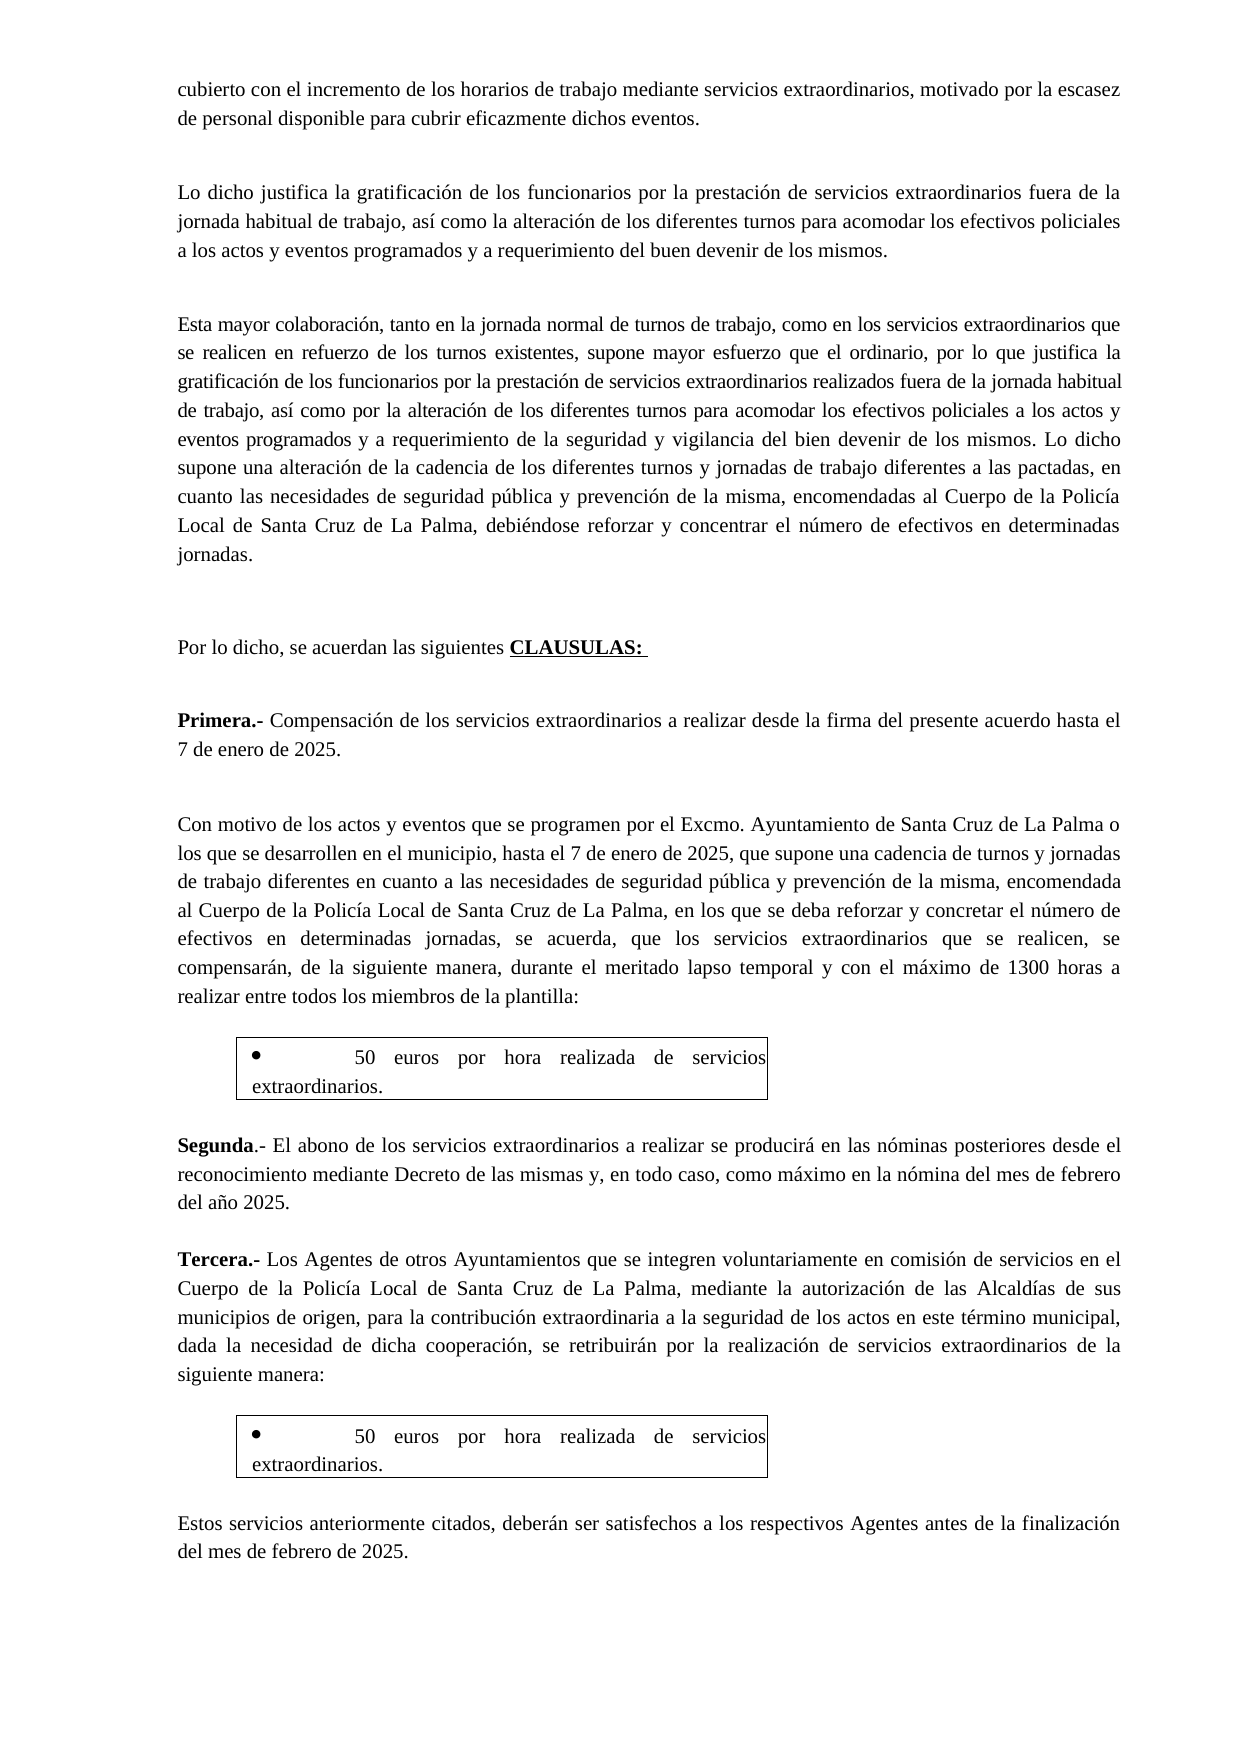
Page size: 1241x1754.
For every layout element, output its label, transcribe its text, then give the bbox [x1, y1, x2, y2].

list 50 euros por hora realizada de servicios extraordinarios. [237, 1416, 767, 1477]
text Por lo dicho, se acuerdan las siguientes CLAUSULAS: [177, 631, 1122, 660]
text Tercera.- Los Agentes de otros Ayuntamientos que se integren voluntariamente en comisión de servicios en el Cuerpo de la Policía Local de Santa Cruz de La Palma, mediante la autorización de las Alcaldías de sus municipios de origen, para la contribución extraordinaria a la seguridad de los actos en este término municipal, dada la necesidad de dicha cooperación, se retribuirán por la realización de servicios extraordinarios de la siguiente manera: [177, 1244, 1122, 1387]
list 50 euros por hora realizada de servicios extraordinarios. [237, 1038, 767, 1099]
text Segunda.- El abono de los servicios extraordinarios a realizar se producirá en las nóminas posteriores desde el reconocimiento mediante Decreto de las mismas y, en todo caso, como máximo en la nómina del mes de febrero del año 2025. [177, 1130, 1122, 1215]
text Esta mayor colaboración, tanto en la jornada normal de turnos de trabajo, como en los servicios extraordinarios que se realicen en refuerzo de los turnos existentes, supone mayor esfuerzo que el ordinario, por lo que justifica la gratificación de los funcionarios por la prestación de servicios extraordinarios realizados fuera de la jornada habitual de trabajo, así como por la alteración de los diferentes turnos para acomodar los efectivos policiales a los actos y eventos programados y a requerimiento de la seguridad y vigilancia del bien devenir de los mismos. Lo dicho supone una alteración de la cadencia de los diferentes turnos y jornadas de trabajo diferentes a las pactadas, en cuanto las necesidades de seguridad pública y prevención de la misma, encomendadas al Cuerpo de la Policía Local de Santa Cruz de La Palma, debiéndose reforzar y concentrar el número de efectivos en determinadas jornadas. [177, 308, 1122, 567]
text Estos servicios anteriormente citados, deberán ser satisfechos a los respectivos Agentes antes de la finalización del mes de febrero de 2025. [177, 1508, 1122, 1564]
text Primera.- Compensación de los servicios extraordinarios a realizar desde la firma del presente acuerdo hasta el 7 de enero de 2025. [177, 705, 1122, 762]
text Lo dicho justifica la gratificación de los funcionarios por la prestación de servicios extraordinarios fuera de la jornada habitual de trabajo, así como la alteración de los diferentes turnos para acomodar los efectivos policiales a los actos y eventos programados y a requerimiento del buen devenir de los mismos. [177, 177, 1122, 263]
text Con motivo de los actos y eventos que se programen por el Excmo. Ayuntamiento de Santa Cruz de La Palma o los que se desarrollen en el municipio, hasta el 7 de enero de 2025, que supone una cadencia de turnos y jornadas de trabajo diferentes en cuanto a las necesidades de seguridad pública y prevención de la misma, encomendada al Cuerpo de la Policía Local de Santa Cruz de La Palma, en los que se deba reforzar y concretar el número de efectivos en determinadas jornadas, se acuerda, que los servicios extraordinarios que se realicen, se compensarán, de la siguiente manera, durante el meritado lapso temporal y con el máximo de 1300 horas a realizar entre todos los miembros de la plantilla: [177, 808, 1122, 1009]
text cubierto con el incremento de los horarios de trabajo mediante servicios extraordinarios, motivado por la escasez de personal disponible para cubrir eficazmente dichos eventos. [177, 74, 1122, 131]
